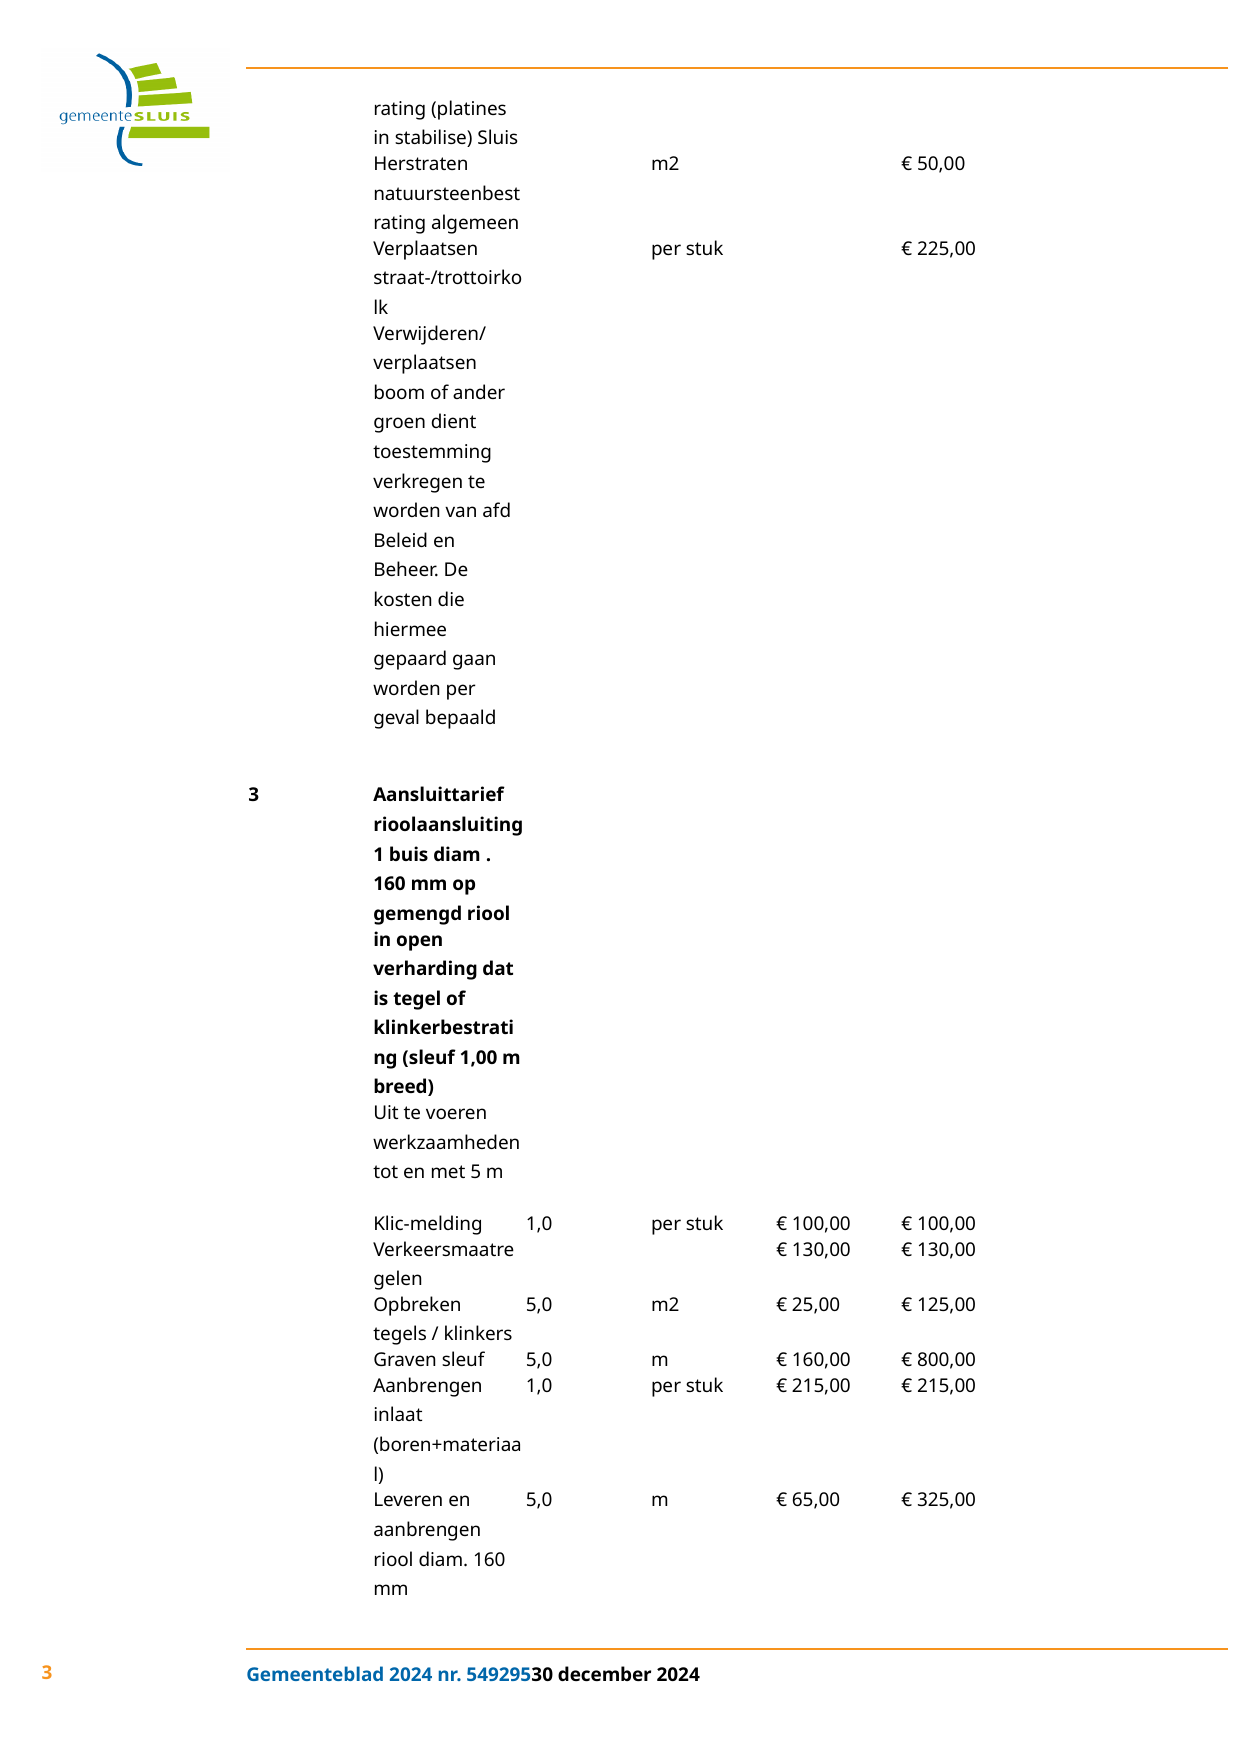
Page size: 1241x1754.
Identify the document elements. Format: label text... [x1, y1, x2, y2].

table_cell [1026, 235, 1152, 320]
table_cell [526, 1184, 651, 1210]
table_cell [776, 95, 901, 150]
table_cell € 225,00 [901, 235, 1026, 320]
table_cell Verkeersmaatregelen [373, 1236, 526, 1291]
table_cell € 25,00 [776, 1291, 901, 1346]
table_cell [776, 782, 901, 926]
table_cell [651, 756, 776, 782]
table_cell [1026, 1236, 1152, 1291]
table_cell [1026, 782, 1152, 926]
table_cell [248, 1184, 373, 1210]
table_cell [651, 320, 776, 730]
table_cell Graven sleuf [373, 1346, 526, 1372]
table_cell [1026, 730, 1152, 756]
table_cell [248, 95, 373, 150]
table_cell € 100,00 [776, 1210, 901, 1236]
table_cell [248, 235, 373, 320]
table_cell in open verharding dat is tegel of klinkerbestrating (sleuf 1,00 m breed) [373, 926, 526, 1099]
table_cell [526, 150, 651, 235]
table_cell 1,0 [526, 1372, 651, 1487]
table_cell [901, 730, 1026, 756]
table_cell [526, 1236, 651, 1291]
table_cell [526, 235, 651, 320]
table_cell [526, 926, 651, 1099]
table_cell [651, 782, 776, 926]
table_cell [651, 1184, 776, 1210]
table_cell Uit te voeren werkzaamheden tot en met 5 m [373, 1099, 526, 1184]
table_cell [776, 730, 901, 756]
table_cell [248, 1291, 373, 1346]
table_cell [1026, 1291, 1152, 1346]
table_cell m2 [651, 1291, 776, 1346]
table_cell [651, 95, 776, 150]
table_cell per stuk [651, 1372, 776, 1487]
table_cell 3 [248, 782, 373, 926]
table_cell m2 [651, 150, 776, 235]
table_cell [651, 1236, 776, 1291]
table_cell € 160,00 [776, 1346, 901, 1372]
table_cell per stuk [651, 235, 776, 320]
table_cell [1026, 1210, 1152, 1236]
table_cell [248, 926, 373, 1099]
table_cell [526, 1099, 651, 1184]
table_cell € 325,00 [901, 1487, 1026, 1601]
table_cell € 215,00 [901, 1372, 1026, 1487]
table_cell [1026, 320, 1152, 730]
table_cell € 215,00 [776, 1372, 901, 1487]
table_cell [1026, 150, 1152, 235]
table_cell Opbreken tegels / klinkers [373, 1291, 526, 1346]
table_cell € 800,00 [901, 1346, 1026, 1372]
table_cell Leveren en aanbrengen riool diam. 160 mm [373, 1487, 526, 1601]
table_cell m [651, 1487, 776, 1601]
table_cell € 125,00 [901, 1291, 1026, 1346]
table_cell [901, 1184, 1026, 1210]
table_cell [776, 235, 901, 320]
table_cell rating (platines in stabilise) Sluis [373, 95, 526, 150]
table_cell [248, 756, 373, 782]
table_cell [651, 1099, 776, 1184]
table_cell [901, 1099, 1026, 1184]
table_cell [1026, 926, 1152, 1099]
table_cell [373, 730, 526, 756]
table_cell [1026, 756, 1152, 782]
table_cell Verwijderen/verplaatsen boom of ander groen dient toestemming verkregen te worden van afd Beleid en Beheer. De kosten die hiermee gepaard gaan worden per geval bepaald [373, 320, 526, 730]
table_cell [901, 756, 1026, 782]
table_cell [373, 756, 526, 782]
table_cell [248, 1372, 373, 1487]
table_cell € 65,00 [776, 1487, 901, 1601]
table_cell [776, 756, 901, 782]
table_cell [526, 782, 651, 926]
table_cell [651, 926, 776, 1099]
table_cell 5,0 [526, 1346, 651, 1372]
table_cell [526, 95, 651, 150]
table_cell [1026, 1099, 1152, 1184]
table_cell [248, 1487, 373, 1601]
picture [41, 47, 231, 172]
table_cell € 100,00 [901, 1210, 1026, 1236]
table_cell Aansluittarief rioolaansluiting 1 buis diam . 160 mm op gemengd riool [373, 782, 526, 926]
table_cell Herstraten natuursteenbestrating algemeen [373, 150, 526, 235]
table_cell [901, 782, 1026, 926]
table_cell [776, 1184, 901, 1210]
table_cell [526, 730, 651, 756]
table_cell € 130,00 [776, 1236, 901, 1291]
table_cell m [651, 1346, 776, 1372]
table_cell [901, 95, 1026, 150]
table_cell [901, 320, 1026, 730]
table_cell [1026, 1346, 1152, 1372]
table_cell [776, 1099, 901, 1184]
table_cell [1026, 1487, 1152, 1601]
table_cell € 130,00 [901, 1236, 1026, 1291]
table_cell [373, 1184, 526, 1210]
table_cell Verplaatsen straat-/trottoirkolk [373, 235, 526, 320]
table_cell 5,0 [526, 1487, 651, 1601]
table_cell [1026, 95, 1152, 150]
table_cell [248, 1099, 373, 1184]
table_cell 1,0 [526, 1210, 651, 1236]
table_cell [776, 926, 901, 1099]
table_cell [901, 926, 1026, 1099]
table_cell [248, 1210, 373, 1236]
table_cell € 50,00 [901, 150, 1026, 235]
table_cell [248, 150, 373, 235]
table_cell [526, 756, 651, 782]
table_cell [651, 730, 776, 756]
table_cell [526, 320, 651, 730]
table_cell 5,0 [526, 1291, 651, 1346]
table_cell [776, 320, 901, 730]
table_cell per stuk [651, 1210, 776, 1236]
table_cell [1026, 1372, 1152, 1487]
table_cell [248, 320, 373, 730]
table_cell [1026, 1184, 1152, 1210]
table_cell Aanbrengen inlaat (boren+materiaal) [373, 1372, 526, 1487]
table_cell [248, 1346, 373, 1372]
table_cell [248, 730, 373, 756]
table_cell Klic-melding [373, 1210, 526, 1236]
table_cell [248, 1236, 373, 1291]
table_cell [776, 150, 901, 235]
